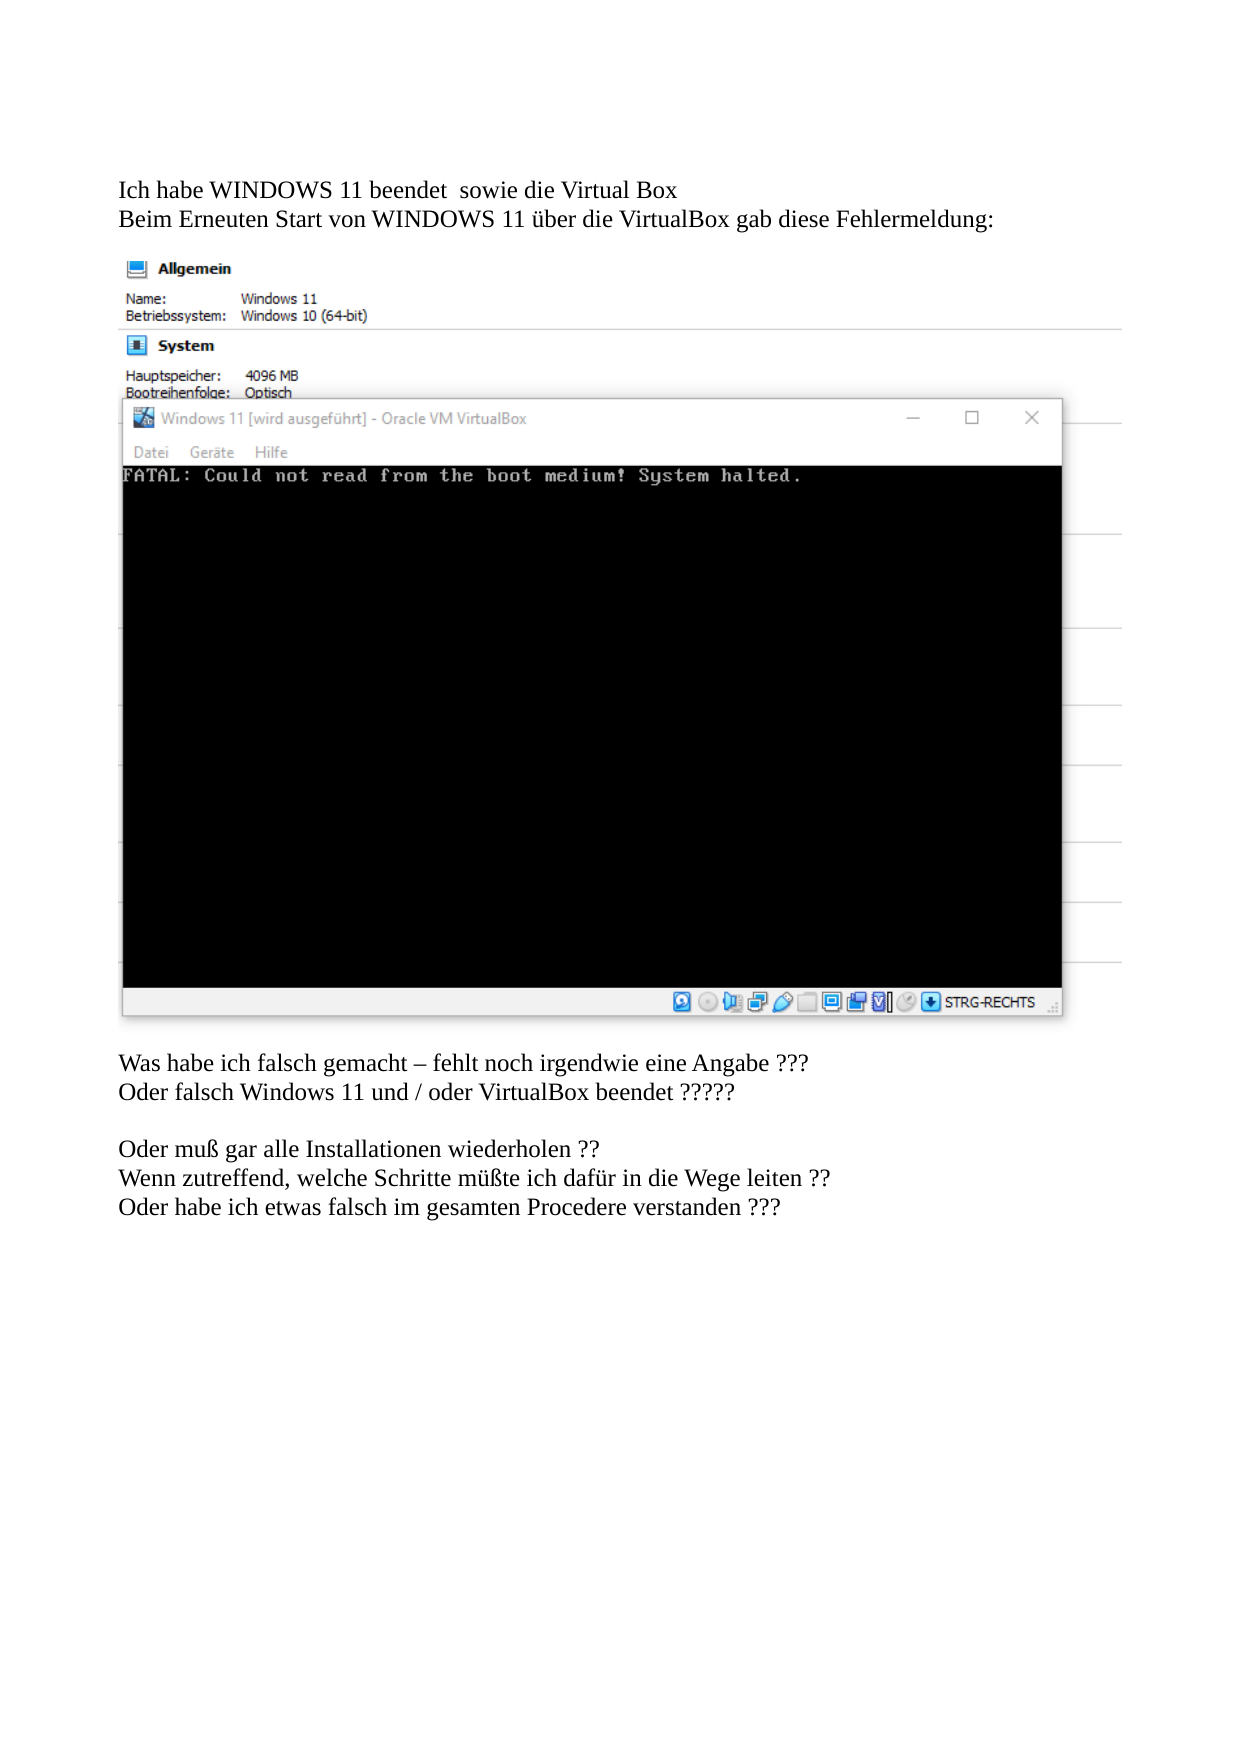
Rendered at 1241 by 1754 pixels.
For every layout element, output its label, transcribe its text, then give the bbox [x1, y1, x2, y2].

text Ich habe WINDOWS 11 beendet sowie die Virtual Box [118, 176, 1122, 204]
picture [118, 261, 1122, 1048]
text Was habe ich falsch gemacht – fehlt noch irgendwie eine Angabe ??? [118, 1048, 1122, 1077]
text Beim Erneuten Start von WINDOWS 11 über die VirtualBox gab diese Fehlermeldung: [118, 204, 1122, 233]
text Oder habe ich etwas falsch im gesamten Procedere verstanden ??? [118, 1192, 1122, 1221]
text Wenn zutreffend, welche Schritte müßte ich dafür in die Wege leiten ?? [118, 1163, 1122, 1192]
text Oder falsch Windows 11 und / oder VirtualBox beendet ????? [118, 1077, 1122, 1106]
text Oder muß gar alle Installationen wiederholen ?? [118, 1134, 1122, 1163]
